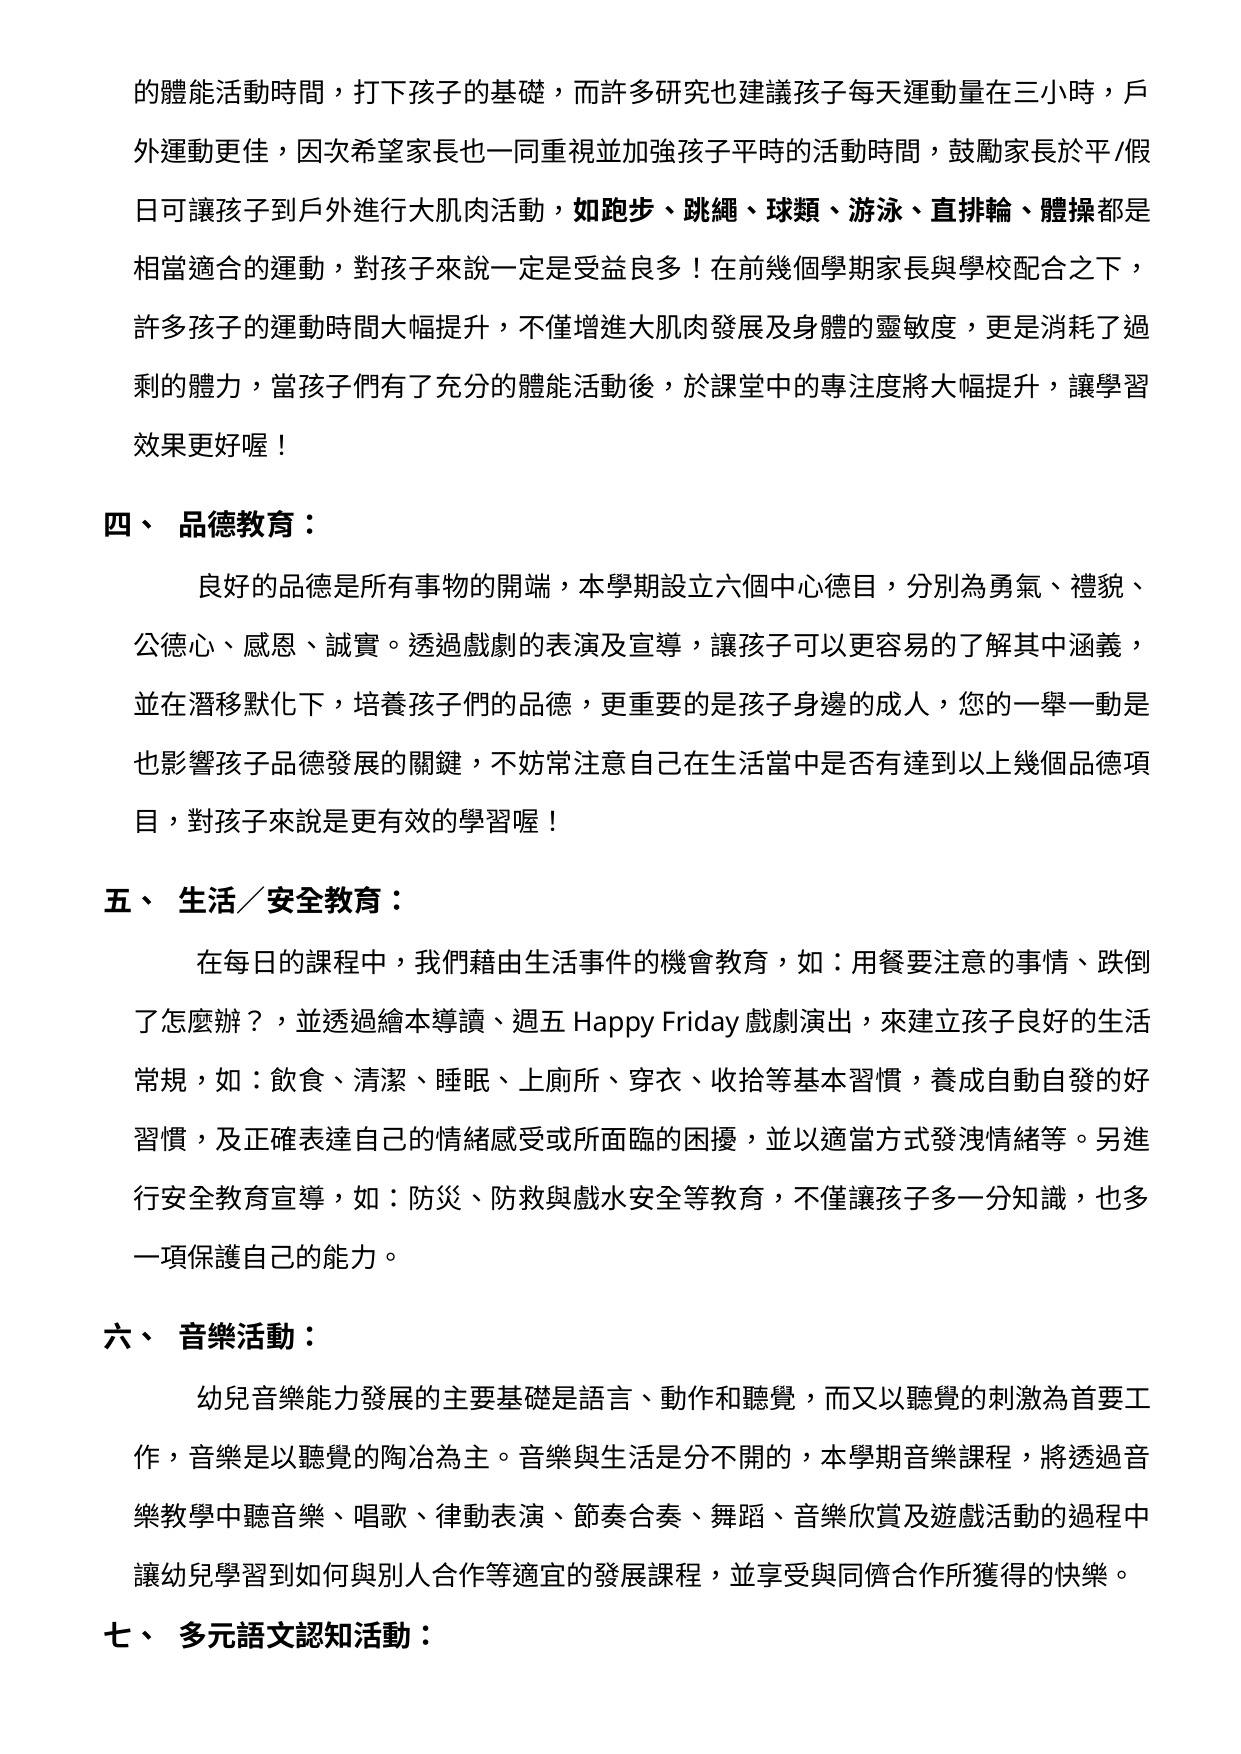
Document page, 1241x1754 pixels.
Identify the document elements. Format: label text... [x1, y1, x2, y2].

text 的體能活動時間，打下孩子的基礎，而許多研究也建議孩子每天運動量在三小時，戶外運動更佳，因次希望家長也一同重視並加強孩子平時的活動時間，鼓勵家長於平/假日可讓孩子到戶外進行大肌肉活動，如跑步、跳繩、球類、游泳、直排輪、體操都是相當適合的運動，對孩子來說一定是受益良多！在前幾個學期家長與學校配合之下，許多孩子的運動時間大幅提升，不僅增進大肌肉發展及身體的靈敏度，更是消耗了過剩的體力，當孩子們有了充分的體能活動後，於課堂中的專注度將大幅提升，讓學習效果更好喔！ [133, 71, 1152, 463]
text 良好的品德是所有事物的開端，本學期設立六個中心德目，分別為勇氣、禮貌、公德心、感恩、誠實。透過戲劇的表演及宣導，讓孩子可以更容易的了解其中涵義，並在潛移默化下，培養孩子們的品德，更重要的是孩子身邊的成人，您的一舉一動是也影響孩子品德發展的關鍵，不妨常注意自己在生活當中是否有達到以上幾個品德項目，對孩子來說是更有效的學習喔！ [133, 565, 1152, 840]
list 品德教育： [103, 502, 1152, 544]
list 多元語文認知活動： [103, 1612, 1152, 1654]
text 幼兒音樂能力發展的主要基礎是語言、動作和聽覺，而又以聽覺的刺激為首要工作，音樂是以聽覺的陶冶為主。音樂與生活是分不開的，本學期音樂課程，將透過音樂教學中聽音樂、唱歌、律動表演、節奏合奏、舞蹈、音樂欣賞及遊戲活動的過程中讓幼兒學習到如何與別人合作等適宜的發展課程，並享受與同儕合作所獲得的快樂。 [133, 1377, 1152, 1593]
list 生活∕安全教育： [103, 878, 1152, 920]
list 音樂活動： [103, 1313, 1152, 1356]
text 在每日的課程中，我們藉由生活事件的機會教育，如：用餐要注意的事情、跌倒了怎麼辦？，並透過繪本導讀、週五Happy Friday戲劇演出，來建立孩子良好的生活常規，如：飲食、清潔、睡眠、上廁所、穿衣、收拾等基本習慣，養成自動自發的好習慣，及正確表達自己的情緒感受或所面臨的困擾，並以適當方式發洩情緒等。另進行安全教育宣導，如：防災、防救與戲水安全等教育，不僅讓孩子多一分知識，也多一項保護自己的能力。 [133, 941, 1152, 1275]
